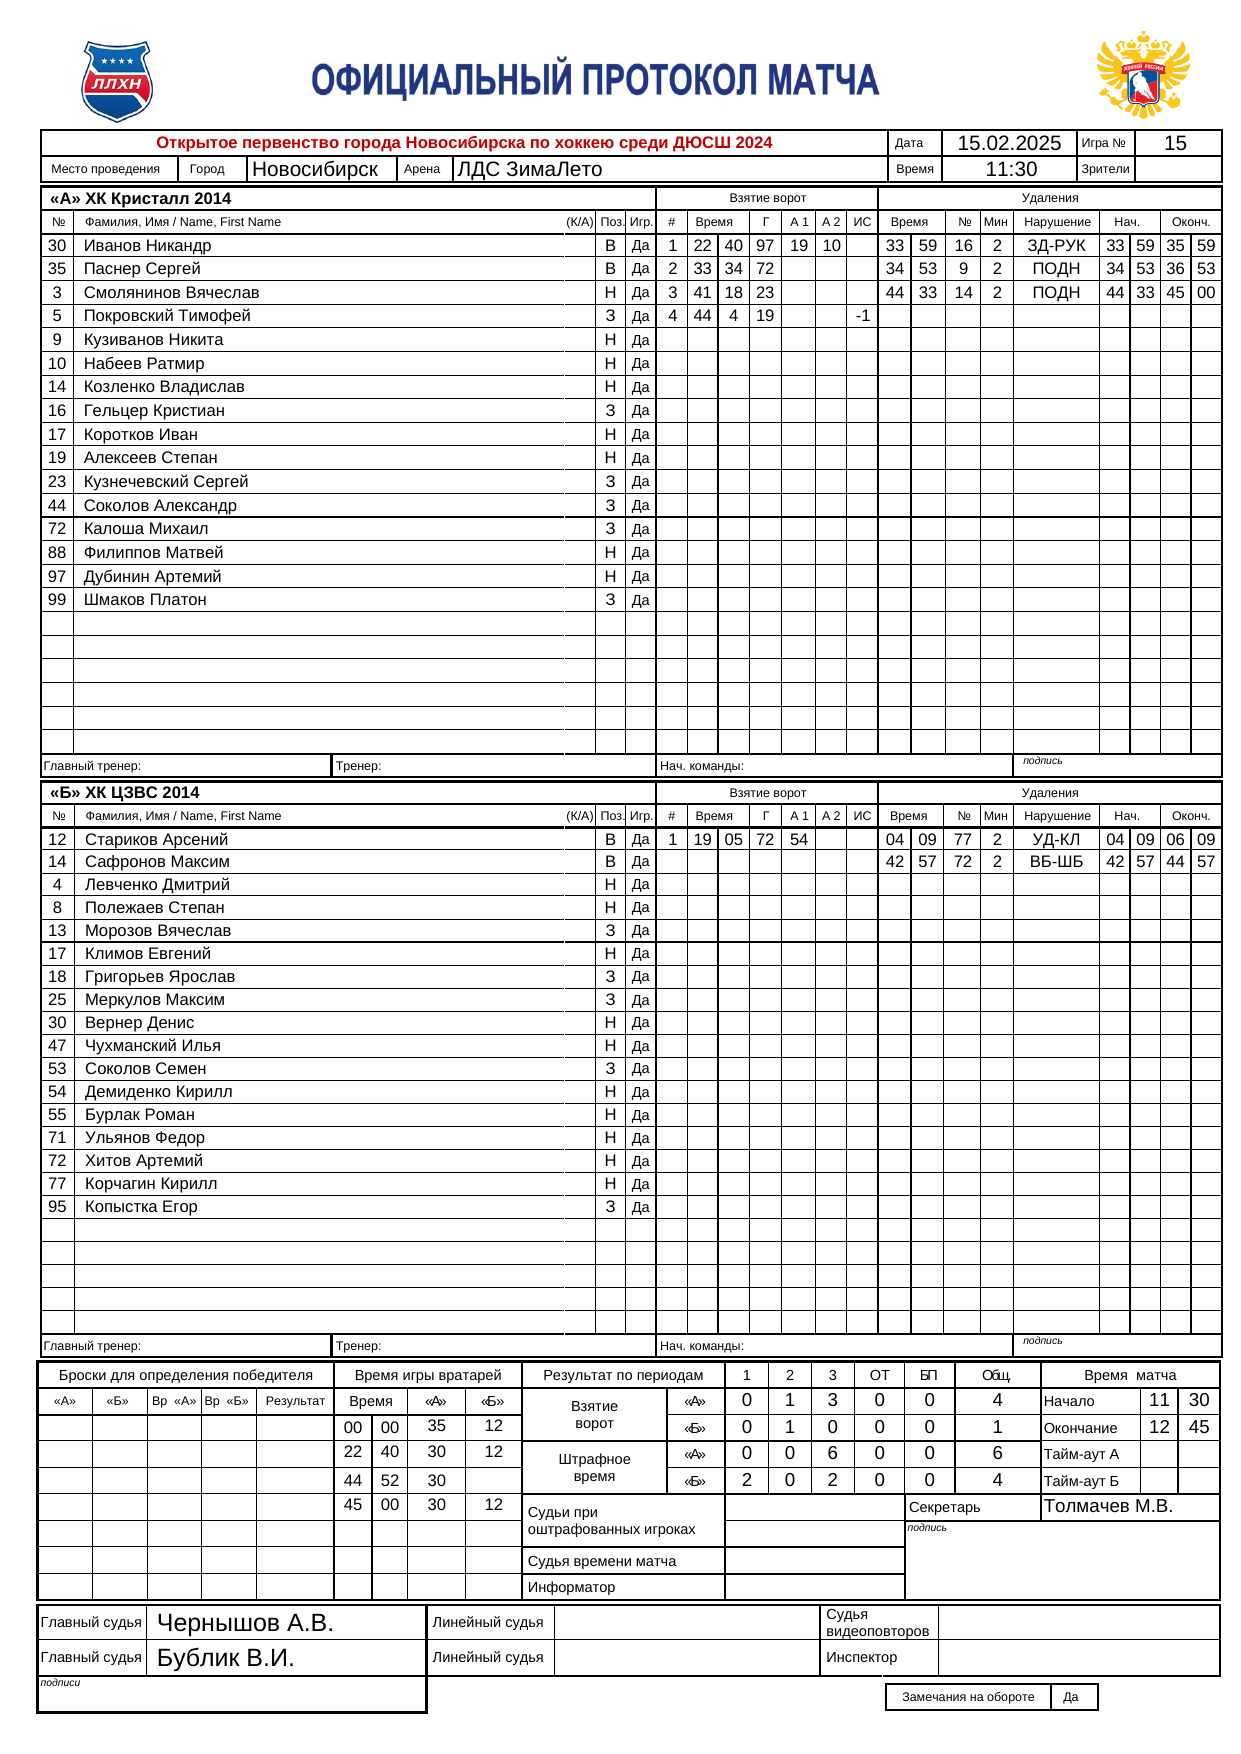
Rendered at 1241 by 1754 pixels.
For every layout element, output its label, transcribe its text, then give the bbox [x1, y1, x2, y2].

table_cell [1100, 636, 1129, 658]
table_cell [1014, 707, 1099, 729]
table_cell [1131, 399, 1160, 422]
table_cell 12 [466, 1416, 521, 1440]
table_cell [657, 1311, 687, 1333]
table_cell [1192, 1012, 1221, 1033]
table_cell [257, 1494, 333, 1520]
table_cell [912, 305, 945, 327]
table_cell [847, 1012, 877, 1033]
table_cell 72 [750, 829, 781, 849]
table_cell [750, 989, 781, 1011]
table_cell [912, 446, 945, 469]
table_cell [816, 850, 846, 872]
table_cell [1014, 966, 1099, 987]
table_cell [565, 659, 595, 682]
table_cell [816, 588, 846, 611]
table_cell № [42, 805, 74, 826]
table_cell 72 [42, 1150, 74, 1172]
table_cell Тренер: [333, 755, 655, 776]
table_cell [981, 1012, 1013, 1033]
table_cell [782, 541, 815, 564]
table_cell [879, 1104, 910, 1126]
table_cell [782, 1012, 815, 1033]
table_cell [750, 1104, 781, 1126]
table_cell [782, 612, 815, 634]
table_cell [912, 874, 943, 895]
table_cell Главный тренер: [42, 755, 330, 776]
table_cell [847, 565, 877, 587]
table_cell [782, 989, 815, 1011]
table_cell [688, 1196, 717, 1218]
table_cell [944, 1035, 980, 1057]
table_cell [1100, 730, 1129, 753]
table_cell [879, 943, 910, 964]
table_cell [565, 707, 595, 729]
table_cell [565, 446, 595, 469]
table_cell [1192, 470, 1221, 493]
table_cell Главный судья [39, 1606, 146, 1639]
table_cell [1014, 1058, 1099, 1079]
table_cell [816, 446, 846, 469]
table_cell [1131, 730, 1160, 753]
table_cell [816, 636, 846, 658]
table_cell [565, 1012, 595, 1033]
table_cell [657, 1127, 687, 1149]
table_cell [688, 636, 717, 658]
table_cell [912, 1173, 943, 1195]
table_header Общ. [956, 1363, 1040, 1387]
table_cell [944, 1219, 980, 1241]
table_cell [816, 659, 846, 682]
table_cell [981, 1311, 1013, 1333]
table_cell [1014, 636, 1099, 658]
table_cell [257, 1441, 333, 1467]
table_cell [657, 1058, 687, 1079]
table_cell [847, 376, 877, 398]
table_cell [688, 920, 717, 941]
table_cell [981, 1196, 1013, 1218]
table_cell Н [596, 874, 625, 895]
table_cell [42, 683, 73, 706]
table_cell [719, 423, 749, 445]
table_cell [981, 565, 1013, 587]
table_cell [657, 707, 687, 729]
table_cell [1131, 494, 1160, 516]
table_cell [847, 636, 877, 658]
table_cell [847, 470, 877, 493]
table_cell 40 [719, 235, 749, 256]
table_cell 72 [42, 518, 73, 540]
table_cell Г [750, 805, 781, 826]
table_cell [847, 730, 877, 753]
table_cell 36 [1161, 257, 1190, 280]
table_cell Морозов Вячеслав [75, 920, 564, 941]
table_header 15.02.2025 [943, 131, 1076, 155]
table_cell [719, 1311, 749, 1333]
table_cell [1161, 423, 1190, 445]
table_cell [39, 1416, 92, 1440]
table_cell [719, 1196, 749, 1218]
table_cell Да [626, 281, 655, 303]
table_cell [42, 730, 73, 753]
table_cell [816, 518, 846, 540]
table_cell № [946, 211, 980, 233]
table_cell [946, 541, 980, 564]
table_cell [946, 352, 980, 374]
table_cell 0 [812, 1415, 854, 1440]
table_cell [657, 328, 687, 351]
table_cell [782, 707, 815, 729]
table_cell [912, 1242, 943, 1264]
table_cell [1131, 1081, 1160, 1103]
table_cell [816, 328, 846, 351]
table_cell [1014, 1150, 1099, 1172]
table_cell [847, 896, 877, 918]
table_cell [657, 399, 687, 422]
table_cell [782, 1242, 815, 1264]
table_cell [688, 1081, 717, 1103]
table_cell [565, 281, 595, 303]
table_cell [74, 659, 564, 682]
table_cell ЗД-РУК [1014, 235, 1099, 256]
table_cell [1100, 1035, 1129, 1057]
table_cell [946, 376, 980, 398]
table_cell Меркулов Максим [75, 989, 564, 1011]
table_cell [565, 565, 595, 587]
table_cell ПОДН [1014, 281, 1099, 303]
table_cell [42, 1219, 74, 1241]
table_cell Арена [398, 157, 452, 181]
table_cell [946, 683, 980, 706]
table_cell [879, 446, 910, 469]
table_cell Да [626, 328, 655, 351]
table_cell Н [596, 376, 625, 398]
table_cell [1100, 588, 1129, 611]
table_cell [1192, 518, 1221, 540]
table_cell [596, 1265, 625, 1287]
table_cell [565, 989, 595, 1011]
table_cell [816, 281, 846, 303]
table_cell [688, 328, 717, 351]
table_cell [1192, 896, 1221, 918]
table_cell [1192, 943, 1221, 964]
table_cell [1131, 518, 1160, 540]
table_cell [879, 683, 910, 706]
table_cell 2 [981, 281, 1013, 303]
table_cell [688, 1288, 717, 1310]
table_cell [944, 1288, 980, 1310]
table_cell Полежаев Степан [75, 896, 564, 918]
table_cell Линейный судья [428, 1606, 554, 1639]
table_cell [1014, 989, 1099, 1011]
table_cell [879, 541, 910, 564]
table_cell [565, 541, 595, 564]
table_cell [912, 423, 945, 445]
table_cell [1161, 518, 1190, 540]
table_cell [912, 966, 943, 987]
table_cell [1100, 1173, 1129, 1195]
table_cell Н [596, 1150, 625, 1172]
table_cell Тайм-аут Б [1042, 1468, 1140, 1493]
table_cell «А» [39, 1389, 92, 1413]
table_cell [1131, 1035, 1160, 1057]
table_cell [466, 1574, 521, 1599]
table_cell [912, 328, 945, 351]
table_cell [42, 636, 73, 658]
table_cell [816, 829, 846, 849]
table_cell [816, 494, 846, 516]
table_cell [879, 1173, 910, 1195]
table_cell 57 [912, 850, 943, 872]
table_cell [879, 376, 910, 398]
table_cell Да [626, 1058, 655, 1079]
table_cell 0 [905, 1415, 954, 1440]
table_cell [688, 874, 717, 895]
table_cell [93, 1416, 147, 1440]
table_cell [782, 1035, 815, 1057]
table_cell Да [626, 943, 655, 964]
table_cell [750, 446, 781, 469]
table_cell [847, 1150, 877, 1172]
table_cell [816, 305, 846, 327]
table_cell [816, 1127, 846, 1149]
table_cell 42 [879, 850, 910, 872]
table_cell Н [596, 1081, 625, 1103]
table_cell [1131, 1127, 1160, 1149]
table_cell [688, 850, 717, 872]
table_cell [1100, 1196, 1129, 1218]
table_cell 25 [42, 989, 74, 1011]
table_cell 9 [946, 257, 980, 280]
table_cell [1161, 730, 1190, 753]
table_cell [782, 966, 815, 987]
table_header Время матча [1042, 1363, 1219, 1387]
table_cell З [596, 989, 625, 1011]
table_cell [74, 683, 564, 706]
table_cell 45 [1179, 1415, 1219, 1440]
table_cell [1014, 1127, 1099, 1149]
table_cell [565, 829, 595, 849]
table_cell [944, 1150, 980, 1172]
table_cell [626, 1288, 655, 1310]
table_cell [816, 943, 846, 964]
table_cell [42, 1242, 74, 1264]
table_cell [1192, 328, 1221, 351]
table_cell [39, 1441, 92, 1467]
table_cell [688, 494, 717, 516]
table_cell [148, 1441, 201, 1467]
table_cell [565, 1265, 595, 1287]
table_cell 12 [42, 829, 74, 849]
table_cell [750, 376, 781, 398]
table_cell [1161, 1104, 1190, 1126]
table_header Замечания на обороте [887, 1685, 1050, 1709]
table_cell З [596, 1058, 625, 1079]
table_cell [688, 1219, 717, 1241]
table_cell 53 [1192, 257, 1221, 280]
table_cell [719, 966, 749, 987]
table_cell [42, 1265, 74, 1287]
table_cell 6 [956, 1442, 1040, 1467]
table_cell Да [626, 446, 655, 469]
table_cell Да [626, 920, 655, 941]
table_cell 22 [335, 1441, 371, 1467]
table_cell [1131, 966, 1160, 987]
table_cell [879, 1127, 910, 1149]
table_cell подпись [906, 1522, 1219, 1599]
table_cell [1100, 446, 1129, 469]
table_cell [565, 1081, 595, 1103]
table_cell Да [626, 989, 655, 1011]
table_cell Бурлак Роман [75, 1104, 564, 1126]
table_header «Б» ХК ЦЗВС 2014 [42, 783, 655, 803]
table_cell [750, 470, 781, 493]
table_cell [1131, 588, 1160, 611]
table_cell Паснер Сергей [74, 257, 564, 280]
table_cell Да [626, 874, 655, 895]
table_cell [719, 1058, 749, 1079]
table_cell [847, 1311, 877, 1333]
table_cell [688, 659, 717, 682]
table_cell А 1 [782, 805, 815, 826]
table_cell [1100, 896, 1129, 918]
table_cell Фамилия, Имя / Name, First Name [75, 805, 565, 826]
table_cell [1100, 1104, 1129, 1126]
table_cell Да [626, 257, 655, 280]
table_cell [1014, 1288, 1099, 1310]
table_cell [816, 683, 846, 706]
table_cell Да [626, 470, 655, 493]
table_header Да [1052, 1685, 1097, 1709]
table_cell [1161, 1150, 1190, 1172]
table_cell [879, 1288, 910, 1310]
table_cell Игр. [626, 805, 655, 826]
table_header 15 [1136, 131, 1221, 155]
table_cell [782, 1311, 815, 1333]
table_cell Штрафное время [523, 1442, 666, 1493]
table_cell 3 [657, 281, 687, 303]
table_cell [816, 966, 846, 987]
table_cell 12 [1141, 1415, 1177, 1440]
table_cell [879, 1196, 910, 1218]
table_cell Сафронов Максим [75, 850, 564, 872]
table_cell 18 [719, 281, 749, 303]
table_cell [782, 305, 815, 327]
table_cell 33 [1131, 281, 1160, 303]
table_cell [1192, 920, 1221, 941]
table_cell 44 [1100, 281, 1129, 303]
table_cell 30 [1179, 1389, 1219, 1413]
table_cell 2 [981, 235, 1013, 256]
table_cell 54 [782, 829, 815, 849]
table_cell [750, 612, 781, 634]
table_cell [688, 612, 717, 634]
table_cell 53 [1131, 257, 1160, 280]
table_cell [1131, 1012, 1160, 1033]
table_cell 95 [42, 1196, 74, 1218]
table_cell [879, 1311, 910, 1333]
table_cell Григорьев Ярослав [75, 966, 564, 987]
table_cell Вр «Б» [202, 1389, 256, 1413]
table_cell Калоша Михаил [74, 518, 564, 540]
table_cell [816, 470, 846, 493]
table_cell [782, 1081, 815, 1103]
table_cell [912, 612, 945, 634]
table_cell [466, 1468, 521, 1493]
table_cell [847, 281, 877, 303]
table_cell [981, 612, 1013, 634]
table_cell [750, 920, 781, 941]
table_cell 00 [373, 1494, 407, 1520]
table_cell Н [596, 943, 625, 964]
table_cell [1100, 1265, 1129, 1287]
table_cell Н [596, 446, 625, 469]
table_cell Нач. [1100, 805, 1160, 826]
table_cell Кузиванов Никита [74, 328, 564, 351]
table_cell [782, 588, 815, 611]
table_cell [428, 1677, 882, 1711]
table_cell [657, 1288, 687, 1310]
table_cell [1100, 305, 1129, 327]
table_cell [782, 281, 815, 303]
table_cell [1014, 1012, 1099, 1033]
table_cell [946, 588, 980, 611]
table_cell [750, 518, 781, 540]
table_cell 14 [42, 850, 74, 872]
table_cell Да [626, 1127, 655, 1149]
table_cell 4 [719, 305, 749, 327]
table_cell [1161, 1058, 1190, 1079]
table_cell [1014, 1219, 1099, 1241]
table_cell [39, 1547, 92, 1573]
table_cell [1131, 376, 1160, 398]
table_cell [1014, 1104, 1099, 1126]
table_cell [719, 565, 749, 587]
table_cell [1192, 1196, 1221, 1218]
table_cell 3 [42, 281, 73, 303]
table_cell [688, 470, 717, 493]
table_cell [657, 943, 687, 964]
table_cell Набеев Ратмир [74, 352, 564, 374]
table_cell [782, 874, 815, 895]
table_cell Климов Евгений [75, 943, 564, 964]
table_cell [944, 874, 980, 895]
table_cell [565, 1311, 595, 1333]
table_cell З [596, 920, 625, 941]
table_cell [565, 470, 595, 493]
table_cell 19 [42, 446, 73, 469]
table_cell [750, 850, 781, 872]
table_cell [1179, 1441, 1219, 1467]
table_cell [719, 730, 749, 753]
table_cell Инспектор [821, 1640, 938, 1675]
table_cell [750, 399, 781, 422]
table_cell [847, 1081, 877, 1103]
table_cell [1161, 1242, 1190, 1264]
table_cell Н [596, 1012, 625, 1033]
table_cell 6 [812, 1442, 854, 1467]
table_cell [750, 659, 781, 682]
table_cell [847, 920, 877, 941]
table_cell 1 [657, 235, 687, 256]
table_cell [879, 636, 910, 658]
table_cell [626, 683, 655, 706]
table_cell [1179, 1468, 1219, 1493]
table_cell [1100, 565, 1129, 587]
table_cell [782, 636, 815, 658]
table_cell Н [596, 1035, 625, 1057]
table_cell [1192, 966, 1221, 987]
table_cell # [657, 805, 687, 826]
table_cell 30 [408, 1468, 465, 1493]
table_cell [202, 1416, 256, 1440]
table_cell [1099, 1682, 1220, 1711]
table_cell [688, 730, 717, 753]
table_cell Фамилия, Имя / Name, First Name [74, 211, 565, 233]
table_cell [1131, 1219, 1160, 1241]
table_cell -1 [847, 305, 877, 327]
table_cell [688, 683, 717, 706]
table_cell [719, 1081, 749, 1103]
table_cell [847, 943, 877, 964]
table_cell [719, 683, 749, 706]
table_cell [688, 588, 717, 611]
table_cell В [596, 829, 625, 849]
table_cell Н [596, 352, 625, 374]
table_cell [75, 1242, 564, 1264]
table_cell [944, 1173, 980, 1195]
table_cell [1131, 1288, 1160, 1310]
table_cell [1161, 305, 1190, 327]
table_cell [1192, 399, 1221, 422]
table_cell А 2 [816, 211, 846, 233]
table_cell 77 [944, 829, 980, 849]
table_header «А» ХК Кристалл 2014 [42, 188, 655, 209]
table_cell А 1 [782, 211, 815, 233]
table_cell Хитов Артемий [75, 1150, 564, 1172]
table_cell [782, 1127, 815, 1149]
table_cell [879, 707, 910, 729]
table_cell [816, 1196, 846, 1218]
table_cell [912, 352, 945, 374]
table_cell № [42, 211, 73, 233]
table_header БП [905, 1363, 954, 1387]
table_cell [782, 565, 815, 587]
table_cell [93, 1574, 147, 1599]
table_cell [879, 518, 910, 540]
table_cell [1131, 659, 1160, 682]
table_cell [750, 1311, 781, 1333]
table_cell [750, 874, 781, 895]
table_cell [1100, 1219, 1129, 1241]
table_cell З [596, 588, 625, 611]
table_cell [565, 376, 595, 398]
table_cell [1131, 1311, 1160, 1333]
table_cell Время [879, 805, 943, 826]
table_cell [1192, 565, 1221, 587]
table_cell 30 [42, 1012, 74, 1033]
table_cell [202, 1547, 256, 1573]
table_cell Да [626, 352, 655, 374]
table_cell ИС [847, 211, 877, 233]
table_cell [408, 1547, 465, 1573]
table_cell [719, 943, 749, 964]
table_cell [1100, 989, 1129, 1011]
table_cell Да [626, 1173, 655, 1195]
table_cell 18 [42, 966, 74, 987]
table_cell [944, 920, 980, 941]
table_cell Начало [1042, 1389, 1140, 1413]
table_cell ВБ-ШБ [1014, 850, 1099, 872]
table_cell [565, 1173, 595, 1195]
table_cell Толмачев М.В. [1042, 1495, 1219, 1520]
table_cell Новосибирск [248, 157, 396, 181]
table_cell Поз. [596, 805, 625, 826]
table_cell [879, 328, 910, 351]
table_cell Кузнечевский Сергей [74, 470, 564, 493]
table_cell 11:30 [943, 157, 1076, 181]
table_cell [719, 896, 749, 918]
table_header ОТ [855, 1363, 904, 1387]
table_cell [981, 896, 1013, 918]
table_cell [719, 659, 749, 682]
table_cell [879, 659, 910, 682]
table_cell [257, 1416, 333, 1440]
table_cell [879, 896, 910, 918]
table_cell [847, 446, 877, 469]
table_cell [1161, 1081, 1190, 1103]
table_cell [1131, 328, 1160, 351]
table_cell [946, 612, 980, 634]
table_cell [688, 1127, 717, 1149]
table_cell 2 [812, 1468, 854, 1493]
table_cell [657, 636, 687, 658]
table_cell [688, 446, 717, 469]
table_cell 0 [905, 1389, 954, 1413]
table_cell [847, 1173, 877, 1195]
table_cell 34 [1100, 257, 1129, 280]
table_cell 9 [42, 328, 73, 351]
table_cell [335, 1547, 371, 1573]
table_cell [946, 518, 980, 540]
table_cell 2 [657, 257, 687, 280]
table_cell 19 [750, 305, 781, 327]
table_cell [565, 494, 595, 516]
table_cell [719, 989, 749, 1011]
table_cell [1014, 920, 1099, 941]
table_cell [565, 305, 595, 327]
table_cell Оконч. [1161, 211, 1221, 233]
table_cell 30 [42, 235, 73, 256]
table_cell Г [750, 211, 781, 233]
table_cell [1014, 1311, 1099, 1333]
table_cell [944, 966, 980, 987]
table_cell 42 [1100, 850, 1129, 872]
table_cell Вр «А» [148, 1389, 201, 1413]
table_cell [688, 966, 717, 987]
table_cell Да [626, 376, 655, 398]
table_cell 53 [42, 1058, 74, 1079]
table_cell [257, 1468, 333, 1493]
table_cell [688, 352, 717, 374]
table_cell [1100, 399, 1129, 422]
table_cell 06 [1161, 829, 1190, 849]
table_cell [981, 1242, 1013, 1264]
table_cell [657, 1104, 687, 1126]
table_cell [719, 352, 749, 374]
table_cell [816, 1104, 846, 1126]
table_cell [1192, 588, 1221, 611]
table_cell Да [626, 896, 655, 918]
table_cell [946, 494, 980, 516]
table_cell Дубинин Артемий [74, 565, 564, 587]
table_cell [816, 896, 846, 918]
table_cell [816, 1311, 846, 1333]
table_cell [816, 1012, 846, 1033]
table_cell [39, 1468, 92, 1493]
table_cell [847, 1265, 877, 1287]
table_cell 04 [1100, 829, 1129, 849]
table_cell [719, 1219, 749, 1241]
table_cell [1161, 612, 1190, 634]
table_cell [688, 1173, 717, 1195]
table_cell [782, 1196, 815, 1218]
table_cell [1100, 1127, 1129, 1149]
table_cell 45 [335, 1494, 371, 1520]
table_cell [1161, 943, 1190, 964]
table_cell Время [335, 1389, 407, 1413]
table_cell [626, 659, 655, 682]
table_cell [944, 943, 980, 964]
table_cell Покровский Тимофей [74, 305, 564, 327]
table_cell 33 [879, 235, 910, 256]
table_header Время игры вратарей [335, 1363, 521, 1387]
table_cell [596, 659, 625, 682]
table_cell 72 [750, 257, 781, 280]
table_cell [565, 1104, 595, 1126]
table_cell 2 [981, 829, 1013, 849]
table_cell [657, 1012, 687, 1033]
table_cell [1192, 707, 1221, 729]
table_cell [912, 896, 943, 918]
table_cell [750, 1265, 781, 1287]
table_cell Время [688, 211, 749, 233]
table_cell [981, 305, 1013, 327]
table_cell 0 [769, 1468, 811, 1493]
table_cell [912, 1219, 943, 1241]
table_cell [1014, 683, 1099, 706]
table_cell [981, 399, 1013, 422]
table_cell Да [626, 494, 655, 516]
table_cell [257, 1574, 333, 1599]
table_cell [782, 399, 815, 422]
table_cell 0 [726, 1415, 768, 1440]
table_cell [1192, 874, 1221, 895]
table_cell [1014, 541, 1099, 564]
table_cell [657, 588, 687, 611]
table_cell [879, 305, 910, 327]
table_cell [1192, 659, 1221, 682]
table_cell [1161, 565, 1190, 587]
table_cell [626, 1311, 655, 1333]
table_cell [782, 730, 815, 753]
table_cell [1100, 920, 1129, 941]
table_cell [750, 636, 781, 658]
table_cell [944, 896, 980, 918]
table_cell [1131, 1150, 1160, 1172]
table_cell [719, 376, 749, 398]
table_cell [719, 920, 749, 941]
table_cell [981, 874, 1013, 895]
table_cell [912, 1196, 943, 1218]
table_cell № [944, 805, 980, 826]
table_cell [750, 328, 781, 351]
table_cell [981, 328, 1013, 351]
table_cell З [596, 470, 625, 493]
table_cell [565, 874, 595, 895]
table_cell [688, 1058, 717, 1079]
table_cell [202, 1574, 256, 1599]
table_header Взятие ворот [657, 188, 877, 209]
table_cell [879, 1012, 910, 1033]
table_cell [1131, 446, 1160, 469]
table_cell [981, 730, 1013, 753]
table_cell [847, 1288, 877, 1310]
table_cell [912, 494, 945, 516]
table_cell Судьи при оштрафованных игроках [523, 1495, 724, 1546]
table_header Удаления [879, 783, 1221, 803]
table_cell 2 [981, 257, 1013, 280]
table_cell Н [596, 281, 625, 303]
table_cell Да [626, 1196, 655, 1218]
table_cell Н [596, 1127, 625, 1149]
table_cell [555, 1640, 819, 1675]
table_cell [981, 423, 1013, 445]
table_cell [93, 1521, 147, 1546]
table_cell [847, 588, 877, 611]
table_cell [879, 352, 910, 374]
table_cell [944, 1311, 980, 1333]
table_cell [816, 707, 846, 729]
table_cell 13 [42, 920, 74, 941]
table_cell [750, 541, 781, 564]
table_cell [912, 636, 945, 658]
table_cell [565, 1150, 595, 1172]
table_cell [1161, 494, 1190, 516]
table_cell [626, 730, 655, 753]
table_cell 34 [879, 257, 910, 280]
table_cell [1131, 470, 1160, 493]
table_cell [1161, 1035, 1190, 1057]
table_cell [657, 1219, 687, 1241]
table_cell [816, 874, 846, 895]
table_cell [565, 920, 595, 941]
table_cell [719, 1265, 749, 1287]
table_cell Да [626, 829, 655, 849]
table_cell [816, 612, 846, 634]
table_cell [1100, 470, 1129, 493]
table_cell 52 [373, 1468, 407, 1493]
table_header Игра № [1078, 131, 1134, 155]
table_cell Судья времени матча [523, 1548, 724, 1573]
table_cell [596, 1242, 625, 1264]
table_cell 4 [956, 1468, 1040, 1493]
table_cell [1161, 874, 1190, 895]
table_cell [42, 1288, 74, 1310]
table_cell 00 [1192, 281, 1221, 303]
table_cell [847, 1219, 877, 1241]
table_cell [1192, 1150, 1221, 1172]
table_cell Алексеев Степан [74, 446, 564, 469]
table_cell [981, 352, 1013, 374]
table_cell [816, 541, 846, 564]
table_cell 2 [726, 1468, 768, 1493]
table_cell [657, 874, 687, 895]
table_header Броски для определения победителя [39, 1363, 333, 1387]
table_cell З [596, 494, 625, 516]
table_cell З [596, 1196, 625, 1218]
table_cell [1192, 1242, 1221, 1264]
table_cell [565, 1219, 595, 1241]
table_cell 59 [1192, 235, 1221, 256]
table_cell 40 [373, 1441, 407, 1467]
table_cell Нач. [1100, 211, 1160, 233]
table_cell Да [626, 423, 655, 445]
table_cell [847, 989, 877, 1011]
table_cell 0 [855, 1415, 904, 1440]
table_cell [912, 1058, 943, 1079]
table_cell [1161, 989, 1190, 1011]
table_cell [596, 683, 625, 706]
table_cell [719, 1242, 749, 1264]
table_cell [912, 943, 943, 964]
table_cell [847, 541, 877, 564]
table_cell Филиппов Матвей [74, 541, 564, 564]
table_cell [688, 399, 717, 422]
table_cell [75, 1311, 564, 1333]
table_cell [1136, 157, 1221, 181]
table_cell [565, 1035, 595, 1057]
table_cell [93, 1547, 147, 1573]
table_cell [657, 989, 687, 1011]
table_cell [39, 1574, 92, 1599]
table_cell [981, 659, 1013, 682]
table_cell 44 [1161, 850, 1190, 872]
table_cell [565, 1242, 595, 1264]
table_cell [1014, 943, 1099, 964]
table_cell [1014, 446, 1099, 469]
table_cell [1131, 943, 1160, 964]
table_cell [946, 399, 980, 422]
table_cell [688, 565, 717, 587]
table_cell [782, 423, 815, 445]
table_cell [782, 1150, 815, 1172]
table_cell [946, 328, 980, 351]
table_cell [1192, 541, 1221, 564]
table_cell [719, 494, 749, 516]
table_cell [782, 896, 815, 918]
table_header Результат по периодам [523, 1363, 724, 1387]
table_cell [565, 399, 595, 422]
table_cell [750, 1219, 781, 1241]
table_cell [1161, 588, 1190, 611]
table_cell [1014, 730, 1099, 753]
table_cell Да [626, 1150, 655, 1172]
table_cell [719, 399, 749, 422]
table_cell [750, 1150, 781, 1172]
table_cell [688, 1012, 717, 1033]
table_cell [879, 1081, 910, 1103]
table_cell [1100, 659, 1129, 682]
table_cell [847, 829, 877, 849]
table_cell 77 [42, 1173, 74, 1195]
table_cell [1161, 636, 1190, 658]
table_cell [1192, 446, 1221, 469]
table_cell [782, 446, 815, 469]
table_cell 55 [42, 1104, 74, 1126]
table_cell [93, 1441, 147, 1467]
table_cell 16 [42, 399, 73, 422]
table_cell [719, 1150, 749, 1172]
table_cell 10 [42, 352, 73, 374]
table_cell 35 [1161, 235, 1190, 256]
table_cell [596, 636, 625, 658]
table_cell [981, 943, 1013, 964]
table_cell Нарушение [1014, 805, 1099, 826]
table_cell [1100, 966, 1129, 987]
table_cell [688, 1242, 717, 1264]
table_cell [1161, 1219, 1190, 1241]
table_cell [782, 1058, 815, 1079]
table_cell Результат [257, 1389, 333, 1413]
table_cell [719, 612, 749, 634]
table_cell [944, 1265, 980, 1287]
table_cell [879, 1058, 910, 1079]
table_cell [847, 1242, 877, 1264]
table_cell [1014, 328, 1099, 351]
table_cell [1100, 943, 1129, 964]
table_cell [1100, 1058, 1129, 1079]
table_cell [944, 989, 980, 1011]
table_cell «А» [668, 1442, 724, 1467]
table_cell [1100, 1081, 1129, 1103]
table_cell [981, 588, 1013, 611]
table_cell [1192, 1081, 1221, 1103]
table_cell [782, 920, 815, 941]
table_cell [879, 423, 910, 445]
table_cell [883, 1677, 1220, 1681]
table_cell [750, 352, 781, 374]
table_cell [939, 1606, 1219, 1639]
table_cell [847, 850, 877, 872]
table_cell «Б » [466, 1389, 521, 1413]
table_cell [466, 1547, 521, 1573]
table_cell [688, 1265, 717, 1287]
table_cell [688, 423, 717, 445]
table_cell [1161, 683, 1190, 706]
table_cell ЛДС ЗимаЛето [454, 157, 887, 181]
table_cell [565, 966, 595, 987]
table_cell [981, 446, 1013, 469]
table_cell 0 [855, 1442, 904, 1467]
table_cell [816, 1150, 846, 1172]
table_header 2 [769, 1363, 811, 1387]
table_cell Да [626, 1104, 655, 1126]
table_cell [944, 1058, 980, 1079]
table_cell [912, 541, 945, 564]
table_cell Н [596, 1173, 625, 1195]
table_cell 33 [1100, 235, 1129, 256]
table_cell [565, 730, 595, 753]
table_cell [847, 659, 877, 682]
table_cell [912, 399, 945, 422]
table_cell 71 [42, 1127, 74, 1149]
table_cell [1131, 612, 1160, 634]
table_cell [626, 1219, 655, 1241]
table_cell [750, 565, 781, 587]
table_cell [816, 257, 846, 280]
table_cell [719, 707, 749, 729]
table_cell [981, 1288, 1013, 1310]
table_cell [42, 707, 73, 729]
table_cell [816, 1288, 846, 1310]
table_cell [879, 1265, 910, 1287]
table_cell [1161, 541, 1190, 564]
table_cell [912, 989, 943, 1011]
table_cell [688, 541, 717, 564]
table_cell [750, 1288, 781, 1310]
table_cell [750, 1242, 781, 1264]
table_cell [688, 1104, 717, 1126]
table_cell З [596, 399, 625, 422]
table_cell [1161, 1196, 1190, 1218]
table_header Открытое первенство города Новосибирска по хоккею среди ДЮСШ 2024 [42, 131, 887, 155]
table_cell [981, 683, 1013, 706]
table_cell 09 [1131, 829, 1160, 849]
table_cell [1131, 896, 1160, 918]
table_cell [847, 328, 877, 351]
table_cell [879, 1150, 910, 1172]
table_cell 8 [42, 896, 74, 918]
table_cell [981, 1081, 1013, 1103]
table_cell [688, 376, 717, 398]
table_cell [912, 730, 945, 753]
table_cell [750, 1196, 781, 1218]
table_cell [466, 1521, 521, 1546]
table_cell [719, 518, 749, 540]
table_cell Тренер: [333, 1335, 655, 1356]
table_cell [1192, 352, 1221, 374]
table_cell Н [596, 328, 625, 351]
table_cell 30 [408, 1494, 465, 1520]
table_cell [657, 966, 687, 987]
table_cell Да [626, 235, 655, 256]
table_cell [1131, 541, 1160, 564]
table_cell [555, 1606, 819, 1639]
table_cell [879, 1242, 910, 1264]
table_cell [1192, 423, 1221, 445]
table_cell [657, 1081, 687, 1103]
table_cell [408, 1521, 465, 1546]
table_cell [946, 446, 980, 469]
table_cell [1100, 423, 1129, 445]
table_cell [1014, 305, 1099, 327]
table_cell [750, 966, 781, 987]
table_cell [912, 1081, 943, 1103]
table_cell [74, 636, 564, 658]
table_cell [782, 470, 815, 493]
table_cell 19 [782, 235, 815, 256]
table_cell Оконч. [1161, 805, 1221, 826]
table_cell [981, 1265, 1013, 1287]
table_cell 16 [946, 235, 980, 256]
table_cell [750, 1127, 781, 1149]
table_cell [1131, 1058, 1160, 1079]
table_cell [1192, 636, 1221, 658]
table_cell 41 [688, 281, 717, 303]
table_cell [782, 1173, 815, 1195]
table_cell [879, 399, 910, 422]
table_cell [719, 636, 749, 658]
table_cell [946, 636, 980, 658]
table_cell [912, 920, 943, 941]
table_cell Линейный судья [428, 1640, 554, 1675]
table_cell [657, 541, 687, 564]
table_cell Игр. [626, 211, 655, 233]
table_cell [1192, 1035, 1221, 1057]
table_cell [750, 943, 781, 964]
table_cell УД-КЛ [1014, 829, 1099, 849]
table_cell [847, 494, 877, 516]
table_cell [688, 943, 717, 964]
table_cell Окончание [1042, 1415, 1140, 1440]
table_cell [719, 1173, 749, 1195]
table_cell [816, 1219, 846, 1241]
table_cell [657, 896, 687, 918]
table_cell [657, 850, 687, 872]
table_cell [75, 1219, 564, 1241]
table_cell [847, 683, 877, 706]
table_cell З [596, 305, 625, 327]
table_cell [688, 518, 717, 540]
table_cell [1192, 1265, 1221, 1287]
table_cell [847, 352, 877, 374]
table_cell [981, 494, 1013, 516]
table_cell [565, 850, 595, 872]
table_cell [782, 518, 815, 540]
table_cell ПОДН [1014, 257, 1099, 280]
table_cell [981, 1058, 1013, 1079]
table_cell 59 [1131, 235, 1160, 256]
table_cell Бублик В.И. [147, 1640, 425, 1675]
table_cell 30 [408, 1441, 465, 1467]
table_cell [1100, 376, 1129, 398]
table_cell [1131, 874, 1160, 895]
table_cell 09 [912, 829, 943, 849]
table_cell [1100, 518, 1129, 540]
table_cell [912, 1127, 943, 1149]
table_cell Н [596, 541, 625, 564]
table_cell # [657, 211, 687, 233]
table_cell [750, 1081, 781, 1103]
table_cell [719, 850, 749, 872]
table_cell [879, 470, 910, 493]
table_cell [782, 1219, 815, 1241]
table_cell [879, 874, 910, 895]
table_cell [1100, 328, 1129, 351]
table_cell [1161, 1012, 1190, 1033]
table_cell [944, 1196, 980, 1218]
table_cell [257, 1547, 333, 1573]
table_cell [847, 399, 877, 422]
table_cell [782, 352, 815, 374]
table_cell Время [879, 211, 945, 233]
table_cell [981, 966, 1013, 987]
table_cell [782, 1265, 815, 1287]
table_cell [719, 874, 749, 895]
table_cell [148, 1494, 201, 1520]
table_cell [847, 257, 877, 280]
table_cell [1100, 352, 1129, 374]
table_cell Да [626, 1081, 655, 1103]
table_cell 5 [42, 305, 73, 327]
table_cell [1161, 1288, 1190, 1310]
table_cell 0 [769, 1442, 811, 1467]
table_cell 0 [855, 1389, 904, 1413]
table_cell Место проведения [42, 157, 177, 181]
table_cell [93, 1468, 147, 1493]
table_cell [912, 376, 945, 398]
table_cell [42, 1311, 74, 1333]
table_cell [335, 1521, 371, 1546]
table_cell [1192, 1058, 1221, 1079]
table_cell [726, 1548, 904, 1573]
table_cell 35 [42, 257, 73, 280]
table_cell [1014, 399, 1099, 422]
table_cell [373, 1547, 407, 1573]
table_cell [202, 1468, 256, 1493]
table_cell 34 [719, 257, 749, 280]
table_cell [1161, 920, 1190, 941]
table_cell [596, 612, 625, 634]
table_cell [981, 1035, 1013, 1057]
table_cell [946, 423, 980, 445]
table_cell [879, 730, 910, 753]
table_cell «Б» [668, 1468, 724, 1493]
table_cell [1100, 874, 1129, 895]
table_cell [981, 920, 1013, 941]
table_cell [912, 1012, 943, 1033]
table_cell [782, 850, 815, 872]
table_cell [335, 1574, 371, 1599]
table_cell [626, 612, 655, 634]
table_cell [946, 730, 980, 753]
table_cell [816, 352, 846, 374]
table_cell [657, 1242, 687, 1264]
table_cell 00 [335, 1416, 371, 1440]
table_cell [657, 659, 687, 682]
table_cell [626, 707, 655, 729]
table_cell [657, 446, 687, 469]
table_cell [981, 1127, 1013, 1149]
table_cell [1100, 541, 1129, 564]
table_cell 22 [688, 235, 717, 256]
table_cell Левченко Дмитрий [75, 874, 564, 895]
table_cell [726, 1495, 904, 1520]
table_cell [1141, 1441, 1177, 1467]
table_cell [565, 328, 595, 351]
table_cell Да [626, 518, 655, 540]
table_cell 0 [726, 1389, 768, 1413]
table_cell 72 [944, 850, 980, 872]
table_cell [782, 1288, 815, 1310]
table_cell 14 [42, 376, 73, 398]
table_cell подпись [1014, 1335, 1221, 1356]
table_cell [1100, 612, 1129, 634]
table_cell 09 [1192, 829, 1221, 849]
table_cell [1014, 376, 1099, 398]
table_cell [912, 707, 945, 729]
table_cell [1192, 1104, 1221, 1126]
table_cell [565, 1288, 595, 1310]
table_cell Н [596, 565, 625, 587]
table_cell 0 [905, 1442, 954, 1467]
table_cell [847, 423, 877, 445]
table_cell [879, 494, 910, 516]
table_cell 10 [816, 235, 846, 256]
table_cell [626, 1242, 655, 1264]
table_cell 4 [956, 1389, 1040, 1413]
table_cell [1014, 896, 1099, 918]
table_cell подписи [39, 1677, 425, 1711]
table_cell [946, 305, 980, 327]
table_cell Да [626, 565, 655, 587]
table_cell [657, 730, 687, 753]
table_cell [816, 376, 846, 398]
table_cell [1131, 1242, 1160, 1264]
table_cell [565, 1196, 595, 1218]
table_cell [565, 352, 595, 374]
table_cell [719, 588, 749, 611]
table_cell Соколов Александр [74, 494, 564, 516]
table_cell 3 [812, 1389, 854, 1413]
table_cell [912, 1104, 943, 1126]
table_cell [565, 518, 595, 540]
table_cell [1100, 683, 1129, 706]
table_cell [1131, 707, 1160, 729]
table_cell [1192, 494, 1221, 516]
table_cell [912, 1265, 943, 1287]
table_cell [946, 470, 980, 493]
table_cell Коротков Иван [74, 423, 564, 445]
table_cell [148, 1547, 201, 1573]
table_cell [847, 1127, 877, 1149]
table_cell [565, 636, 595, 658]
table_cell [782, 683, 815, 706]
table_cell 44 [879, 281, 910, 303]
table_cell [565, 943, 595, 964]
table_cell [688, 1311, 717, 1333]
table_cell [1100, 707, 1129, 729]
table_cell [596, 1219, 625, 1241]
table_cell [1192, 612, 1221, 634]
table_cell [1161, 399, 1190, 422]
table_cell [1014, 1196, 1099, 1218]
table_cell [782, 376, 815, 398]
table_cell [719, 1127, 749, 1149]
table_cell [750, 588, 781, 611]
table_cell [1192, 1219, 1221, 1241]
table_cell [1161, 966, 1190, 987]
table_cell Тайм-аут А [1042, 1441, 1140, 1467]
table_cell [944, 1081, 980, 1103]
table_cell [1100, 1012, 1129, 1033]
table_cell [719, 1012, 749, 1033]
table_cell 99 [42, 588, 73, 611]
table_cell 05 [719, 829, 749, 849]
table_cell 17 [42, 943, 74, 964]
table_cell [74, 707, 564, 729]
table_cell [1014, 1265, 1099, 1287]
table_cell [981, 707, 1013, 729]
table_cell [1131, 636, 1160, 658]
table_cell Да [626, 399, 655, 422]
table_cell [1192, 305, 1221, 327]
table_cell Ульянов Федор [75, 1127, 564, 1149]
table_cell [879, 920, 910, 941]
table_cell 0 [726, 1442, 768, 1467]
table_cell [981, 376, 1013, 398]
table_cell [657, 612, 687, 634]
table_cell [1192, 1173, 1221, 1195]
table_cell [1192, 1311, 1221, 1333]
table_cell [1161, 707, 1190, 729]
table_cell 33 [688, 257, 717, 280]
table_cell [912, 1150, 943, 1172]
table_cell 54 [42, 1081, 74, 1103]
table_cell [626, 636, 655, 658]
table_cell [879, 565, 910, 587]
table_cell [688, 1035, 717, 1057]
table_cell Шмаков Платон [74, 588, 564, 611]
table_cell Козленко Владислав [74, 376, 564, 398]
table_cell [981, 1150, 1013, 1172]
table_cell [944, 1012, 980, 1033]
table_cell [1014, 470, 1099, 493]
table_cell [981, 1173, 1013, 1195]
table_cell [1100, 1242, 1129, 1264]
table_cell [1014, 565, 1099, 587]
table_cell [74, 730, 564, 753]
table_cell 88 [42, 541, 73, 564]
table_cell [944, 1127, 980, 1149]
table_cell [657, 565, 687, 587]
table_cell [688, 989, 717, 1011]
table_cell [847, 874, 877, 895]
table_cell [657, 470, 687, 493]
table_cell Да [626, 588, 655, 611]
table_cell [750, 896, 781, 918]
table_cell Н [596, 896, 625, 918]
table_cell [816, 565, 846, 587]
table_cell [750, 1058, 781, 1079]
table_cell «Б» [93, 1389, 147, 1413]
table_cell Нач. команды: [657, 1335, 1012, 1356]
table_cell [1131, 1265, 1160, 1287]
table_cell [879, 1219, 910, 1241]
table_header Удаления [879, 188, 1221, 209]
table_cell [148, 1521, 201, 1546]
table_cell Да [626, 1012, 655, 1033]
table_cell 33 [912, 281, 945, 303]
table_cell [1161, 1265, 1190, 1287]
table_cell [750, 423, 781, 445]
table_cell Судья видеоповторов [821, 1606, 938, 1639]
table_cell [657, 518, 687, 540]
table_cell [565, 683, 595, 706]
table_cell [1131, 1104, 1160, 1126]
table_cell [1014, 518, 1099, 540]
table_cell [750, 1012, 781, 1033]
table_cell [1161, 1311, 1190, 1333]
table_cell 17 [42, 423, 73, 445]
table_cell [782, 1104, 815, 1126]
table_cell [1100, 1150, 1129, 1172]
table_cell [373, 1574, 407, 1599]
table_cell [847, 518, 877, 540]
table_cell [93, 1494, 147, 1520]
table_cell [719, 541, 749, 564]
table_cell [1100, 494, 1129, 516]
table_cell [657, 1150, 687, 1172]
table_cell [816, 423, 846, 445]
table_cell [750, 1173, 781, 1195]
table_cell [1161, 446, 1190, 469]
table_cell [782, 494, 815, 516]
table_cell [1141, 1468, 1177, 1493]
table_cell 1 [956, 1415, 1040, 1440]
table_cell [1014, 612, 1099, 634]
table_cell [565, 612, 595, 634]
table_cell [1192, 730, 1221, 753]
table_cell [1014, 352, 1099, 374]
table_cell [1014, 874, 1099, 895]
table_cell (К/А) [565, 211, 595, 233]
table_cell [816, 1081, 846, 1103]
table_cell В [596, 850, 625, 872]
table_cell ИС [847, 805, 877, 826]
table_cell Поз. [596, 211, 625, 233]
table_cell [657, 683, 687, 706]
table_cell [1131, 305, 1160, 327]
table_cell [782, 328, 815, 351]
table_header Дата [889, 131, 941, 155]
table_cell 23 [42, 470, 73, 493]
table_cell 14 [946, 281, 980, 303]
table_cell [75, 1265, 564, 1287]
table_cell 47 [42, 1035, 74, 1057]
table_cell [565, 1058, 595, 1079]
table_cell [74, 612, 564, 634]
table_cell [39, 1521, 92, 1546]
table_cell З [596, 966, 625, 987]
table_cell Соколов Семен [75, 1058, 564, 1079]
table_cell Корчагин Кирилл [75, 1173, 564, 1195]
table_cell [657, 1035, 687, 1057]
table_cell [816, 1058, 846, 1079]
table_cell [1161, 470, 1190, 493]
table_cell [657, 376, 687, 398]
table_cell [596, 1288, 625, 1310]
table_cell [657, 352, 687, 374]
table_cell [750, 707, 781, 729]
table_cell [1131, 1196, 1160, 1218]
table_cell Да [626, 305, 655, 327]
table_cell [981, 541, 1013, 564]
table_cell [847, 1058, 877, 1079]
table_cell [939, 1640, 1219, 1675]
table_cell [565, 257, 595, 280]
table_cell 44 [335, 1468, 371, 1493]
table_cell [946, 565, 980, 587]
table_cell [1131, 1173, 1160, 1195]
table_cell [1100, 1288, 1129, 1310]
table_cell [688, 896, 717, 918]
table_header 1 [726, 1363, 768, 1387]
table_cell 35 [408, 1416, 465, 1440]
table_cell [148, 1468, 201, 1493]
table_cell Мин [981, 211, 1013, 233]
table_cell [657, 494, 687, 516]
picture [5, 28, 1197, 129]
table_cell [816, 1173, 846, 1195]
table_cell 2 [981, 850, 1013, 872]
table_cell [1014, 423, 1099, 445]
table_cell 57 [1192, 850, 1221, 872]
table_cell 1 [657, 829, 687, 849]
table_cell [816, 399, 846, 422]
table_cell [750, 494, 781, 516]
table_cell В [596, 257, 625, 280]
table_cell [1161, 1127, 1190, 1149]
table_cell Смолянинов Вячеслав [74, 281, 564, 303]
table_cell [657, 920, 687, 941]
table_cell [257, 1521, 333, 1546]
table_cell [1014, 494, 1099, 516]
table_cell [626, 1265, 655, 1287]
table_cell [373, 1521, 407, 1546]
table_cell [816, 1242, 846, 1264]
table_cell 1 [769, 1389, 811, 1413]
table_cell [879, 966, 910, 987]
table_cell [42, 659, 73, 682]
table_cell [912, 1035, 943, 1057]
table_cell Нарушение [1014, 211, 1099, 233]
table_cell А 2 [816, 805, 846, 826]
table_cell [657, 423, 687, 445]
table_cell 4 [42, 874, 74, 895]
table_cell [981, 636, 1013, 658]
table_cell 1 [769, 1415, 811, 1440]
table_cell Город [179, 157, 246, 181]
table_cell [981, 518, 1013, 540]
table_cell Информатор [523, 1575, 724, 1599]
table_cell [148, 1416, 201, 1440]
table_cell Нач. команды: [657, 755, 1012, 776]
table_cell [1014, 1242, 1099, 1264]
table_cell [596, 730, 625, 753]
table_cell [719, 1035, 749, 1057]
table_cell [726, 1521, 904, 1546]
table_cell [202, 1441, 256, 1467]
table_cell [1131, 683, 1160, 706]
table_cell [912, 1288, 943, 1310]
table_cell [879, 1035, 910, 1057]
table_cell [1131, 352, 1160, 374]
table_cell [847, 1196, 877, 1218]
table_cell 0 [855, 1468, 904, 1493]
table_cell [1014, 659, 1099, 682]
table_cell [847, 1104, 877, 1126]
table_cell [565, 235, 595, 256]
table_cell [1014, 1035, 1099, 1057]
table_cell [912, 683, 945, 706]
table_cell «Б» [668, 1415, 724, 1440]
table_cell [1014, 1081, 1099, 1103]
table_cell «А» [668, 1389, 724, 1413]
table_cell Н [596, 423, 625, 445]
table_cell Иванов Никандр [74, 235, 564, 256]
table_cell [981, 1219, 1013, 1241]
table_cell [879, 989, 910, 1011]
table_cell 57 [1131, 850, 1160, 872]
table_cell Да [626, 966, 655, 987]
table_cell [657, 1196, 687, 1218]
table_cell [912, 565, 945, 587]
table_cell Главный тренер: [42, 1335, 330, 1356]
table_cell 12 [466, 1441, 521, 1467]
table_cell Зрители [1078, 157, 1134, 181]
table_cell В [596, 235, 625, 256]
table_cell [879, 612, 910, 634]
table_cell 12 [466, 1494, 521, 1520]
table_cell Взятие ворот [523, 1389, 666, 1440]
table_cell [981, 470, 1013, 493]
table_cell Секретарь [906, 1495, 1040, 1520]
table_cell [847, 1035, 877, 1057]
table_cell Да [626, 1035, 655, 1057]
table_cell [944, 1104, 980, 1126]
table_cell [688, 1150, 717, 1172]
table_cell [1192, 989, 1221, 1011]
table_cell Главный судья [39, 1640, 146, 1675]
table_cell [816, 1265, 846, 1287]
table_cell 97 [42, 565, 73, 587]
table_cell [782, 659, 815, 682]
table_cell [847, 235, 877, 256]
table_cell [912, 588, 945, 611]
table_cell [42, 612, 73, 634]
table_cell Вернер Денис [75, 1012, 564, 1033]
table_cell [1014, 588, 1099, 611]
table_cell [912, 518, 945, 540]
table_cell [1014, 1173, 1099, 1195]
table_cell Гельцер Кристиан [74, 399, 564, 422]
table_cell [1192, 1288, 1221, 1310]
table_cell [1131, 565, 1160, 587]
table_cell [596, 1311, 625, 1333]
table_cell [1161, 352, 1190, 374]
table_cell [657, 1173, 687, 1195]
table_cell [719, 470, 749, 493]
table_cell [1131, 989, 1160, 1011]
table_header 3 [812, 1363, 854, 1387]
table_cell [565, 588, 595, 611]
table_cell [816, 1035, 846, 1057]
table_cell Н [596, 1104, 625, 1126]
table_cell [565, 1127, 595, 1149]
table_cell [847, 707, 877, 729]
table_cell 0 [905, 1468, 954, 1493]
table_cell [408, 1574, 465, 1599]
table_cell 11 [1141, 1389, 1177, 1413]
table_cell [944, 1242, 980, 1264]
table_cell [719, 1104, 749, 1126]
table_cell [1161, 896, 1190, 918]
table_cell Время [889, 157, 941, 181]
table_cell Да [626, 850, 655, 872]
table_cell [912, 470, 945, 493]
table_cell [75, 1288, 564, 1310]
table_cell [981, 989, 1013, 1011]
table_cell Чернышов А.В. [147, 1606, 425, 1639]
table_cell [719, 1288, 749, 1310]
table_cell [148, 1574, 201, 1599]
table_cell 04 [879, 829, 910, 849]
table_cell Стариков Арсений [75, 829, 564, 849]
table_cell [879, 588, 910, 611]
table_cell [912, 1311, 943, 1333]
table_cell 97 [750, 235, 781, 256]
table_cell [816, 920, 846, 941]
table_cell З [596, 518, 625, 540]
table_cell 23 [750, 281, 781, 303]
table_cell [816, 730, 846, 753]
table_cell [981, 1104, 1013, 1126]
table_cell [565, 423, 595, 445]
table_cell 59 [912, 235, 945, 256]
table_cell [782, 257, 815, 280]
table_cell [1161, 659, 1190, 682]
table_cell [912, 659, 945, 682]
table_cell [816, 989, 846, 1011]
table_cell [750, 730, 781, 753]
table_cell 00 [373, 1416, 407, 1440]
table_cell подпись [1014, 755, 1221, 776]
table_cell [1161, 376, 1190, 398]
table_cell Копыстка Егор [75, 1196, 564, 1218]
table_cell [657, 1265, 687, 1287]
table_cell [1192, 1127, 1221, 1149]
table_cell [847, 966, 877, 987]
table_cell [726, 1575, 904, 1599]
table_cell (К/А) [565, 805, 595, 826]
table_cell [782, 943, 815, 964]
table_cell [39, 1494, 92, 1520]
table_cell [596, 707, 625, 729]
table_cell [1192, 683, 1221, 706]
table_cell 53 [912, 257, 945, 280]
table_cell [1131, 423, 1160, 445]
table_cell Чухманский Илья [75, 1035, 564, 1057]
table_cell [750, 683, 781, 706]
table_cell [1192, 376, 1221, 398]
table_header Взятие ворот [657, 783, 877, 803]
table_cell [565, 896, 595, 918]
table_cell [1161, 328, 1190, 351]
table_cell [202, 1521, 256, 1546]
table_cell [1100, 1311, 1129, 1333]
table_cell Время [688, 805, 749, 826]
table_cell Да [626, 541, 655, 564]
table_cell 44 [688, 305, 717, 327]
table_cell [1161, 1173, 1190, 1195]
table_cell 4 [657, 305, 687, 327]
table_cell [1131, 920, 1160, 941]
table_cell [719, 328, 749, 351]
table_cell Мин [981, 805, 1013, 826]
table_cell [847, 612, 877, 634]
table_cell «А» [408, 1389, 465, 1413]
table_cell 19 [688, 829, 717, 849]
table_cell Демиденко Кирилл [75, 1081, 564, 1103]
table_cell [750, 1035, 781, 1057]
table_cell [719, 446, 749, 469]
table_cell [946, 707, 980, 729]
table_cell 45 [1161, 281, 1190, 303]
table_cell [688, 707, 717, 729]
table_cell 44 [42, 494, 73, 516]
table_cell [202, 1494, 256, 1520]
table_cell [946, 659, 980, 682]
